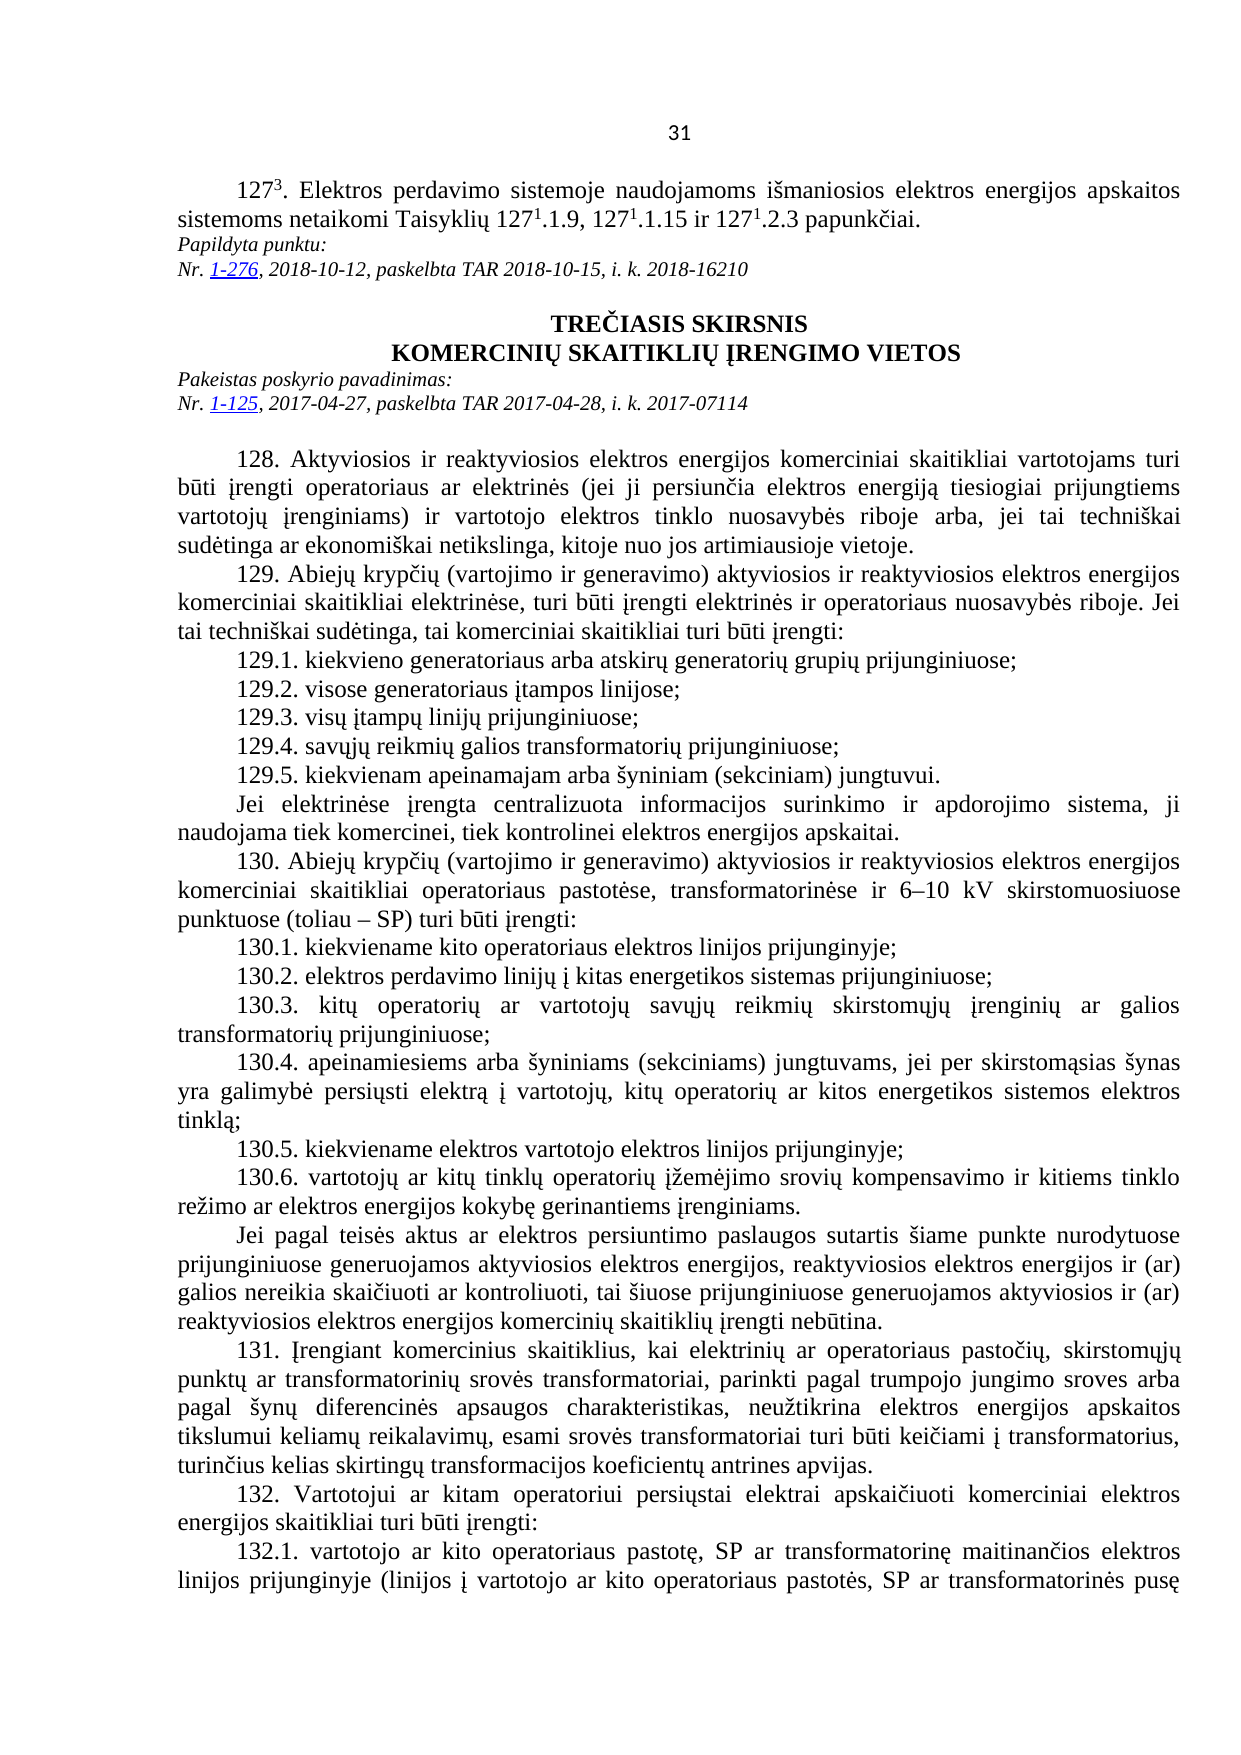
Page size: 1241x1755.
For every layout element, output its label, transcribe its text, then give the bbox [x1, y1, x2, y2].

text Nr. 1-276, 2018-10-12, paskelbta TAR 2018-10-15, i. k. 2018-16210 [177, 256, 1181, 281]
text KOMERCINIŲ SKAITIKLIŲ ĮRENGIMO VIETOS [177, 338, 1181, 367]
text 132. Vartotojui ar kitam operatoriui persiųstai elektrai apskaičiuoti komerciniai elektros energijos skaitikliai turi būti įrengti: [177, 1479, 1181, 1536]
text 129.5. kiekvienam apeinamajam arba šyniniam (sekciniam) jungtuvui. [177, 760, 1181, 789]
text 130.6. vartotojų ar kitų tinklų operatorių įžemėjimo srovių kompensavimo ir kitiems tinklo režimo ar elektros energijos kokybę gerinantiems įrenginiams. [177, 1162, 1181, 1220]
text Nr. 1-125, 2017-04-27, paskelbta TAR 2017-04-28, i. k. 2017-07114 [177, 391, 1181, 415]
text 130.2. elektros perdavimo linijų į kitas energetikos sistemas prijunginiuose; [177, 961, 1181, 990]
text TREČIASIS SKIRSNIS [177, 309, 1181, 338]
text 131. Įrengiant komercinius skaitiklius, kai elektrinių ar operatoriaus pastočių, skirstomųjų punktų ar transformatorinių srovės transformatoriai, parinkti pagal trumpojo jungimo sroves arba pagal šynų diferencinės apsaugos charakteristikas, neužtikrina elektros energijos apskaitos tikslumui keliamų reikalavimų, esami srovės transformatoriai turi būti keičiami į transformatorius, turinčius kelias skirtingų transformacijos koeficientų antrines apvijas. [177, 1335, 1181, 1479]
text 129.3. visų įtampų linijų prijunginiuose; [177, 702, 1181, 731]
text Pakeistas poskyrio pavadinimas: [177, 367, 1181, 391]
text Jei elektrinėse įrengta centralizuota informacijos surinkimo ir apdorojimo sistema, ji naudojama tiek komercinei, tiek kontrolinei elektros energijos apskaitai. [177, 789, 1181, 846]
text 130. Abiejų krypčių (vartojimo ir generavimo) aktyviosios ir reaktyviosios elektros energijos komerciniai skaitikliai operatoriaus pastotėse, transformatorinėse ir 6–10 kV skirstomuosiuose punktuose (toliau – SP) turi būti įrengti: [177, 846, 1181, 932]
text 1273. Elektros perdavimo sistemoje naudojamoms išmaniosios elektros energijos apskaitos sistemoms netaikomi Taisyklių 1271.1.9, 1271.1.15 ir 1271.2.3 papunkčiai. [177, 175, 1181, 232]
text Papildyta punktu: [177, 232, 1181, 256]
text 132.1. vartotojo ar kito operatoriaus pastotę, SP ar transformatorinę maitinančios elektros linijos prijunginyje (linijos į vartotojo ar kito operatoriaus pastotės, SP ar transformatorinės pusę [177, 1536, 1181, 1594]
text 129.2. visose generatoriaus įtampos linijose; [177, 674, 1181, 702]
text 128. Aktyviosios ir reaktyviosios elektros energijos komerciniai skaitikliai vartotojams turi būti įrengti operatoriaus ar elektrinės (jei ji persiunčia elektros energiją tiesiogiai prijungtiems vartotojų įrenginiams) ir vartotojo elektros tinklo nuosavybės riboje arba, jei tai techniškai sudėtinga ar ekonomiškai netikslinga, kitoje nuo jos artimiausioje vietoje. [177, 444, 1181, 559]
text 129. Abiejų krypčių (vartojimo ir generavimo) aktyviosios ir reaktyviosios elektros energijos komerciniai skaitikliai elektrinėse, turi būti įrengti elektrinės ir operatoriaus nuosavybės riboje. Jei tai techniškai sudėtinga, tai komerciniai skaitikliai turi būti įrengti: [177, 559, 1181, 645]
text 129.1. kiekvieno generatoriaus arba atskirų generatorių grupių prijunginiuose; [177, 645, 1181, 674]
text 130.3. kitų operatorių ar vartotojų savųjų reikmių skirstomųjų įrenginių ar galios transformatorių prijunginiuose; [177, 990, 1181, 1047]
text Jei pagal teisės aktus ar elektros persiuntimo paslaugos sutartis šiame punkte nurodytuose prijunginiuose generuojamos aktyviosios elektros energijos, reaktyviosios elektros energijos ir (ar) galios nereikia skaičiuoti ar kontroliuoti, tai šiuose prijunginiuose generuojamos aktyviosios ir (ar) reaktyviosios elektros energijos komercinių skaitiklių įrengti nebūtina. [177, 1220, 1181, 1335]
text 130.1. kiekviename kito operatoriaus elektros linijos prijunginyje; [177, 932, 1181, 961]
text 129.4. savųjų reikmių galios transformatorių prijunginiuose; [177, 731, 1181, 760]
text 130.4. apeinamiesiems arba šyniniams (sekciniams) jungtuvams, jei per skirstomąsias šynas yra galimybė persiųsti elektrą į vartotojų, kitų operatorių ar kitos energetikos sistemos elektros tinklą; [177, 1047, 1181, 1134]
text 130.5. kiekviename elektros vartotojo elektros linijos prijunginyje; [177, 1134, 1181, 1162]
